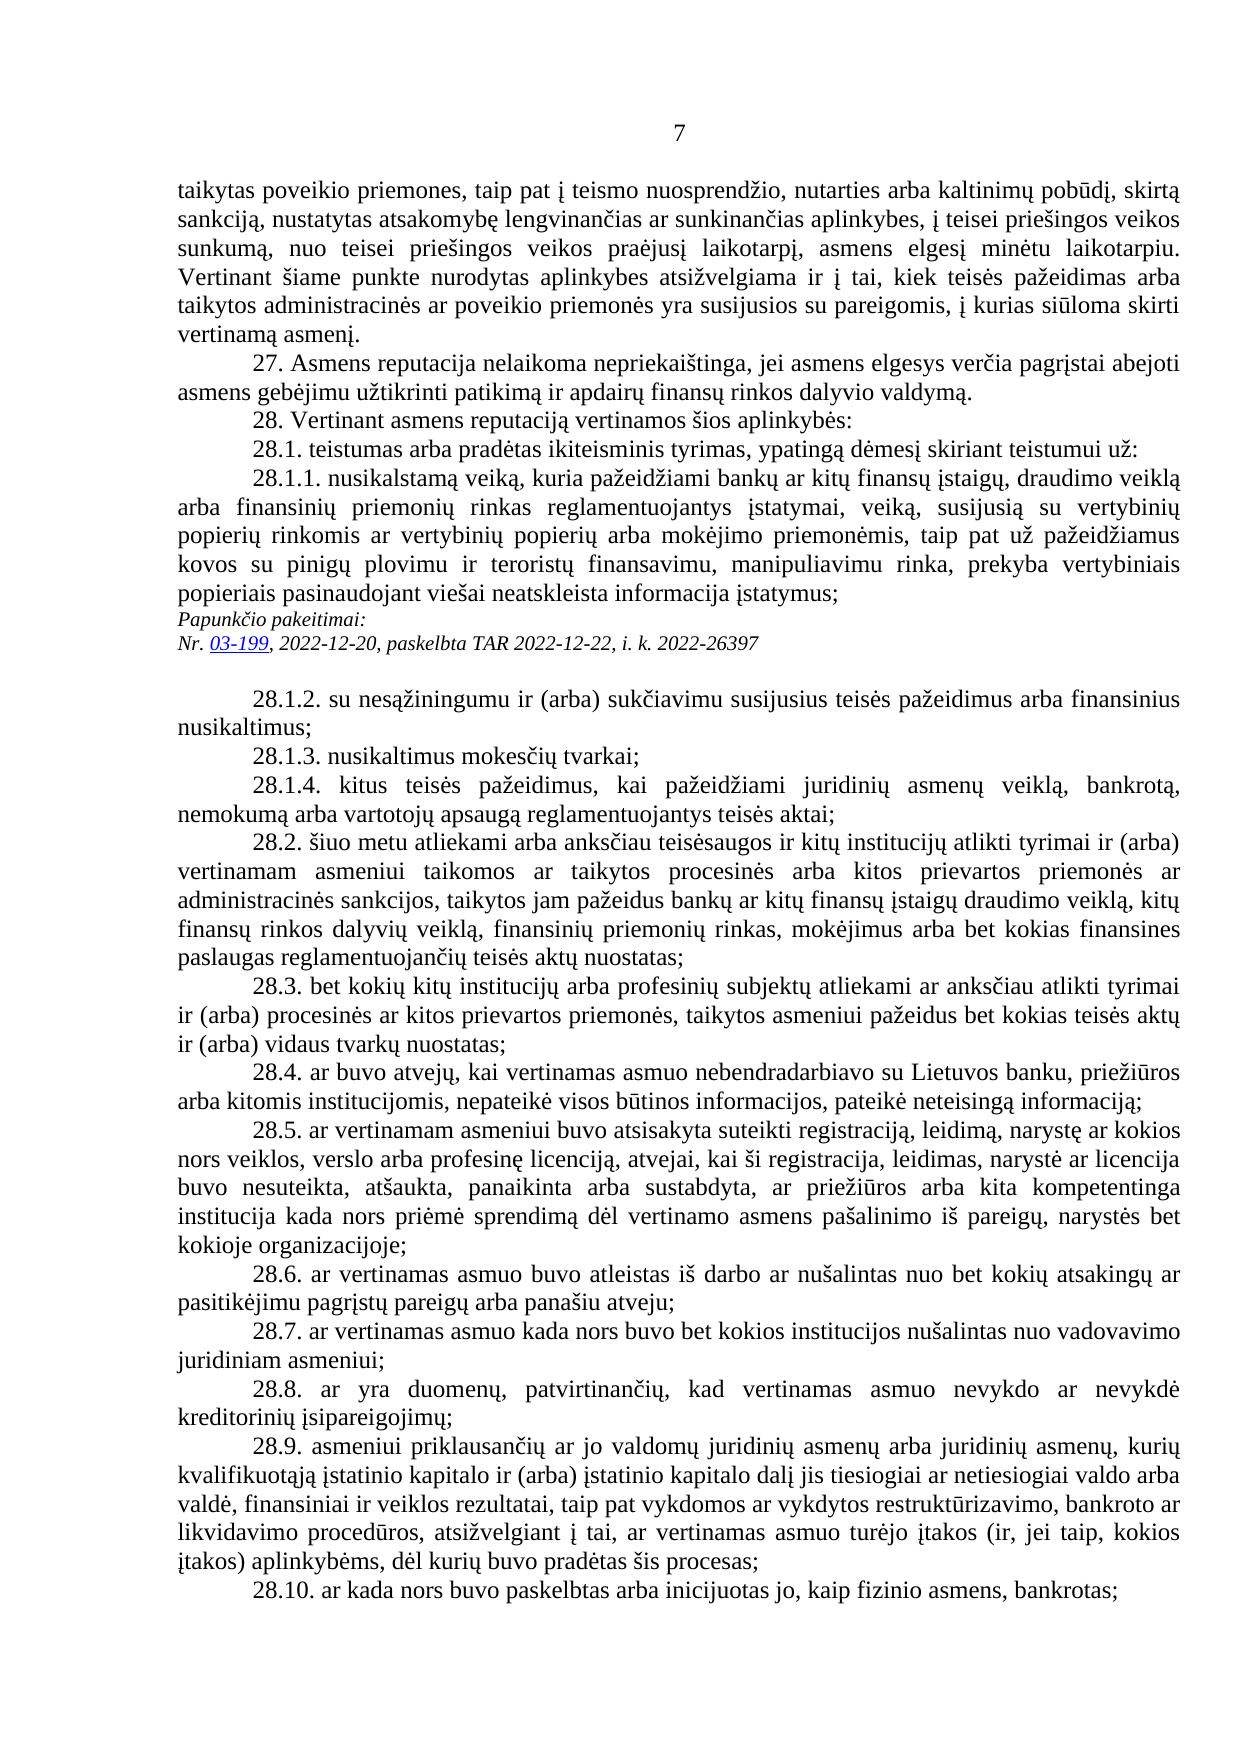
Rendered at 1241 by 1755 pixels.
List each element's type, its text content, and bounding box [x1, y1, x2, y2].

text taikytas poveikio priemones, taip pat į teismo nuosprendžio, nutarties arba kaltinimų pobūdį, skirtą sankciją, nustatytas atsakomybę lengvinančias ar sunkinančias aplinkybes, į teisei priešingos veikos sunkumą, nuo teisei priešingos veikos praėjusį laikotarpį, asmens elgesį minėtu laikotarpiu. Vertinant šiame punkte nurodytas aplinkybes atsižvelgiama ir į tai, kiek teisės pažeidimas arba taikytos administracinės ar poveikio priemonės yra susijusios su pareigomis, į kurias siūloma skirti vertinamą asmenį. [177, 176, 1181, 348]
text 28.9. asmeniui priklausančių ar jo valdomų juridinių asmenų arba juridinių asmenų, kurių kvalifikuotąją įstatinio kapitalo ir (arba) įstatinio kapitalo dalį jis tiesiogiai ar netiesiogiai valdo arba valdė, finansiniai ir veiklos rezultatai, taip pat vykdomos ar vykdytos restruktūrizavimo, bankroto ar likvidavimo procedūros, atsižvelgiant į tai, ar vertinamas asmuo turėjo įtakos (ir, jei taip, kokios įtakos) aplinkybėms, dėl kurių buvo pradėtas šis procesas; [177, 1431, 1181, 1575]
text Nr. 03-199, 2022-12-20, paskelbta TAR 2022-12-22, i. k. 2022-26397 [177, 631, 1181, 655]
text 28.10. ar kada nors buvo paskelbtas arba inicijuotas jo, kaip fizinio asmens, bankrotas; [177, 1575, 1181, 1604]
text 28.1. teistumas arba pradėtas ikiteisminis tyrimas, ypatingą dėmesį skiriant teistumui už: [177, 434, 1181, 463]
text 28.1.2. su nesąžiningumu ir (arba) sukčiavimu susijusius teisės pažeidimus arba finansinius nusikaltimus; [177, 684, 1181, 741]
text 28. Vertinant asmens reputaciją vertinamos šios aplinkybės: [177, 406, 1181, 434]
text 28.3. bet kokių kitų institucijų arba profesinių subjektų atliekami ar anksčiau atlikti tyrimai ir (arba) procesinės ar kitos prievartos priemonės, taikytos asmeniui pažeidus bet kokias teisės aktų ir (arba) vidaus tvarkų nuostatas; [177, 971, 1181, 1057]
text 27. Asmens reputacija nelaikoma nepriekaištinga, jei asmens elgesys verčia pagrįstai abejoti asmens gebėjimu užtikrinti patikimą ir apdairų finansų rinkos dalyvio valdymą. [177, 348, 1181, 406]
text 28.1.1. nusikalstamą veiką, kuria pažeidžiami bankų ar kitų finansų įstaigų, draudimo veiklą arba finansinių priemonių rinkas reglamentuojantys įstatymai, veiką, susijusią su vertybinių popierių rinkomis ar vertybinių popierių arba mokėjimo priemonėmis, taip pat už pažeidžiamus kovos su pinigų plovimu ir teroristų finansavimu, manipuliavimu rinka, prekyba vertybiniais popieriais pasinaudojant viešai neatskleista informacija įstatymus; [177, 463, 1181, 607]
text 28.8. ar yra duomenų, patvirtinančių, kad vertinamas asmuo nevykdo ar nevykdė kreditorinių įsipareigojimų; [177, 1374, 1181, 1431]
text 28.2. šiuo metu atliekami arba anksčiau teisėsaugos ir kitų institucijų atlikti tyrimai ir (arba) vertinamam asmeniui taikomos ar taikytos procesinės arba kitos prievartos priemonės ar administracinės sankcijos, taikytos jam pažeidus bankų ar kitų finansų įstaigų draudimo veiklą, kitų finansų rinkos dalyvių veiklą, finansinių priemonių rinkas, mokėjimus arba bet kokias finansines paslaugas reglamentuojančių teisės aktų nuostatas; [177, 827, 1181, 971]
text 28.5. ar vertinamam asmeniui buvo atsisakyta suteikti registraciją, leidimą, narystę ar kokios nors veiklos, verslo arba profesinę licenciją, atvejai, kai ši registracija, leidimas, narystė ar licencija buvo nesuteikta, atšaukta, panaikinta arba sustabdyta, ar priežiūros arba kita kompetentinga institucija kada nors priėmė sprendimą dėl vertinamo asmens pašalinimo iš pareigų, narystės bet kokioje organizacijoje; [177, 1115, 1181, 1259]
text 28.4. ar buvo atvejų, kai vertinamas asmuo nebendradarbiavo su Lietuvos banku, priežiūros arba kitomis institucijomis, nepateikė visos būtinos informacijos, pateikė neteisingą informaciją; [177, 1057, 1181, 1115]
text 28.1.3. nusikaltimus mokesčių tvarkai; [177, 741, 1181, 770]
text 28.1.4. kitus teisės pažeidimus, kai pažeidžiami juridinių asmenų veiklą, bankrotą, nemokumą arba vartotojų apsaugą reglamentuojantys teisės aktai; [177, 770, 1181, 827]
text 28.6. ar vertinamas asmuo buvo atleistas iš darbo ar nušalintas nuo bet kokių atsakingų ar pasitikėjimu pagrįstų pareigų arba panašiu atveju; [177, 1259, 1181, 1316]
text 28.7. ar vertinamas asmuo kada nors buvo bet kokios institucijos nušalintas nuo vadovavimo juridiniam asmeniui; [177, 1316, 1181, 1374]
text Papunkčio pakeitimai: [177, 607, 1181, 631]
